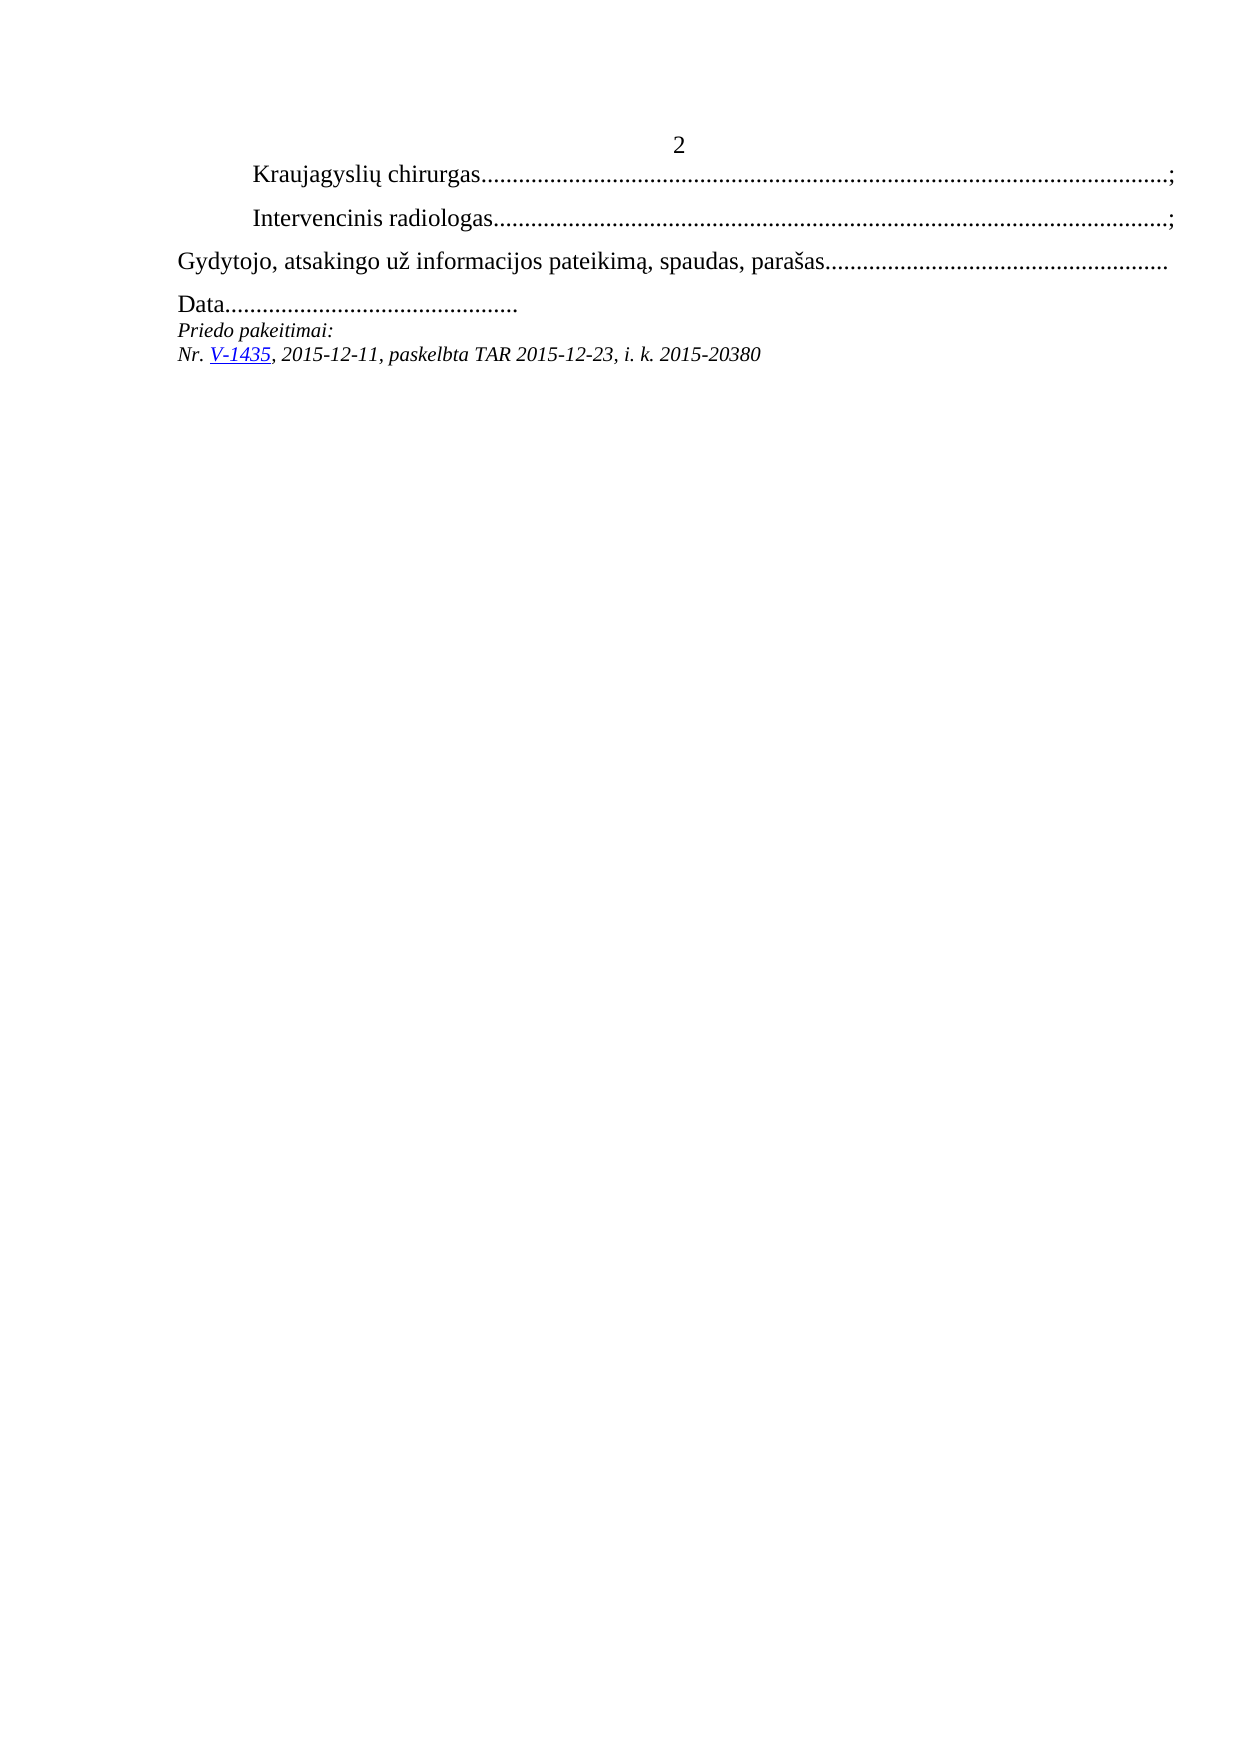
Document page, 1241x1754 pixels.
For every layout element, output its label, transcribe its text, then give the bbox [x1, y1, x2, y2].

text Data............................................... [177, 289, 1181, 318]
text Nr. V-1435, 2015-12-11, paskelbta TAR 2015-12-23, i. k. 2015-20380 [177, 342, 1181, 366]
text Kraujagyslių chirurgas..............................................................................................................; [252, 159, 1181, 188]
text Gydytojo, atsakingo už informacijos pateikimą, spaudas, parašas....................................................... [177, 246, 1181, 274]
text Intervencinis radiologas............................................................................................................; [252, 203, 1181, 231]
text Priedo pakeitimai: [177, 318, 1181, 342]
